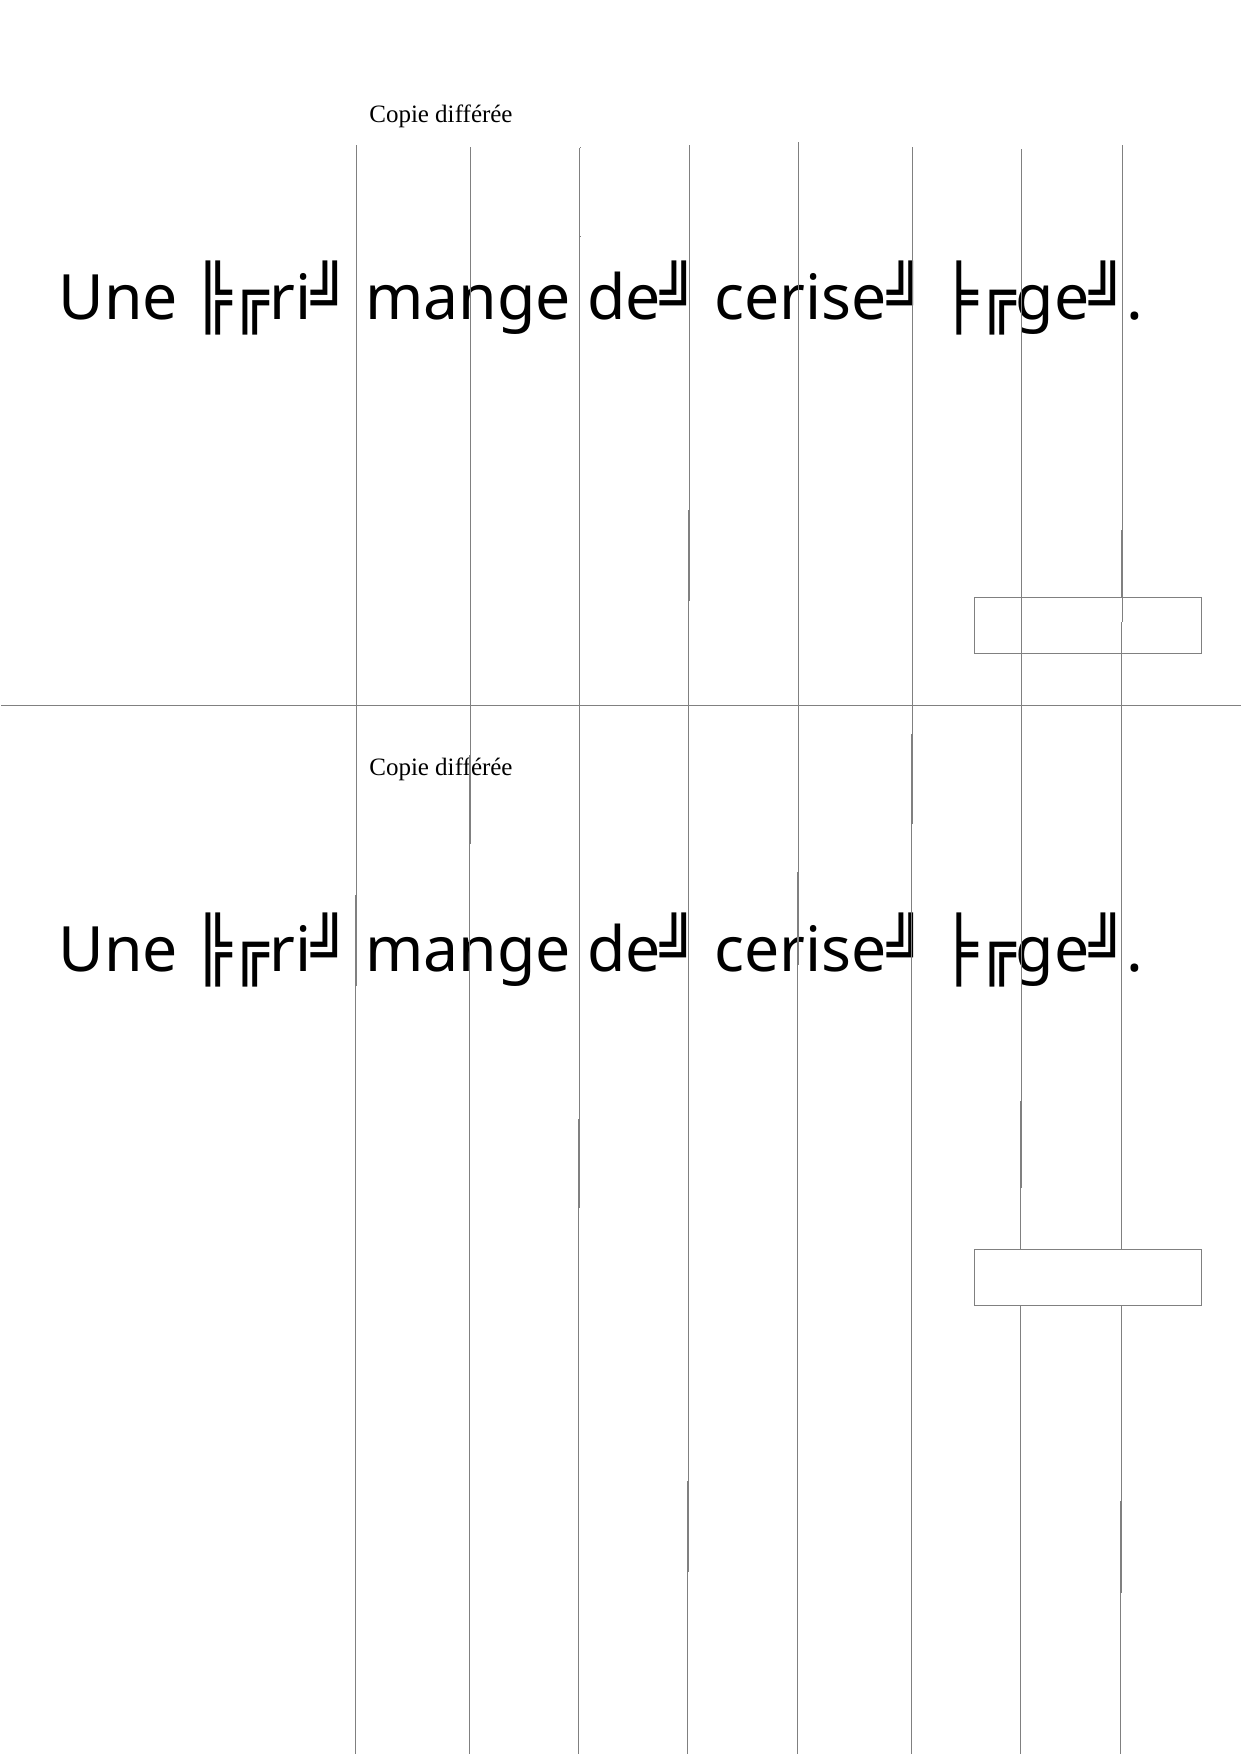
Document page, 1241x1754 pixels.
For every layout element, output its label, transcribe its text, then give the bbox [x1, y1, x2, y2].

text Copie différée [913, 706, 1021, 797]
text Une ╠╔ri╝ mange de╝ cerise╝ ╞╔ge╝. [58, 253, 356, 338]
text Copie différée [1022, 706, 1121, 797]
text Une ╠╔ri╝ mange de╝ cerise╝ ╞╔ge╝. [1122, 905, 1219, 990]
text Copie différée [47, 695, 356, 705]
text Une ╠╔ri╝ mange de╝ cerise╝ ╞╔ge╝. [470, 905, 579, 990]
text Une ╠╔ri╝ mange de╝ cerise╝ ╞╔ge╝. [356, 905, 469, 990]
text Copie différée [471, 695, 579, 705]
text Copie différée [580, 706, 688, 797]
text Une ╠╔ri╝ mange de╝ cerise╝ ╞╔ge╝. [58, 905, 355, 990]
text Une ╠╔ri╝ mange de╝ cerise╝ ╞╔ge╝. [798, 905, 911, 990]
text Copie différée [799, 695, 912, 705]
text Une ╠╔ri╝ mange de╝ cerise╝ ╞╔ge╝. [913, 253, 1021, 338]
text Copie différée [1022, 695, 1121, 705]
text Copie différée [47, 43, 1122, 145]
text Une ╠╔ri╝ mange de╝ cerise╝ ╞╔ge╝. [471, 253, 579, 338]
text Une ╠╔ri╝ mange de╝ cerise╝ ╞╔ge╝. [912, 905, 1021, 990]
text Copie différée [799, 706, 912, 797]
text Une ╠╔ri╝ mange de╝ cerise╝ ╞╔ge╝. [1022, 905, 1121, 990]
text Copie différée [689, 706, 798, 797]
text Une ╠╔ri╝ mange de╝ cerise╝ ╞╔ge╝. [357, 253, 470, 338]
text Copie différée [471, 706, 579, 797]
text Une ╠╔ri╝ mange de╝ cerise╝ ╞╔ge╝. [690, 253, 798, 338]
text Copie différée [357, 706, 470, 797]
text Copie différée [357, 695, 470, 705]
text Copie différée [689, 695, 798, 705]
text Copie différée [47, 706, 356, 797]
text Une ╠╔ri╝ mange de╝ cerise╝ ╞╔ge╝. [689, 905, 797, 990]
text Copie différée [913, 695, 1021, 705]
text Copie différée [580, 695, 688, 705]
text Une ╠╔ri╝ mange de╝ cerise╝ ╞╔ge╝. [1123, 253, 1219, 338]
text Une ╠╔ri╝ mange de╝ cerise╝ ╞╔ge╝. [580, 905, 688, 990]
text Une ╠╔ri╝ mange de╝ cerise╝ ╞╔ge╝. [580, 253, 689, 338]
text Une ╠╔ri╝ mange de╝ cerise╝ ╞╔ge╝. [1022, 253, 1122, 338]
text Une ╠╔ri╝ mange de╝ cerise╝ ╞╔ge╝. [799, 253, 912, 338]
